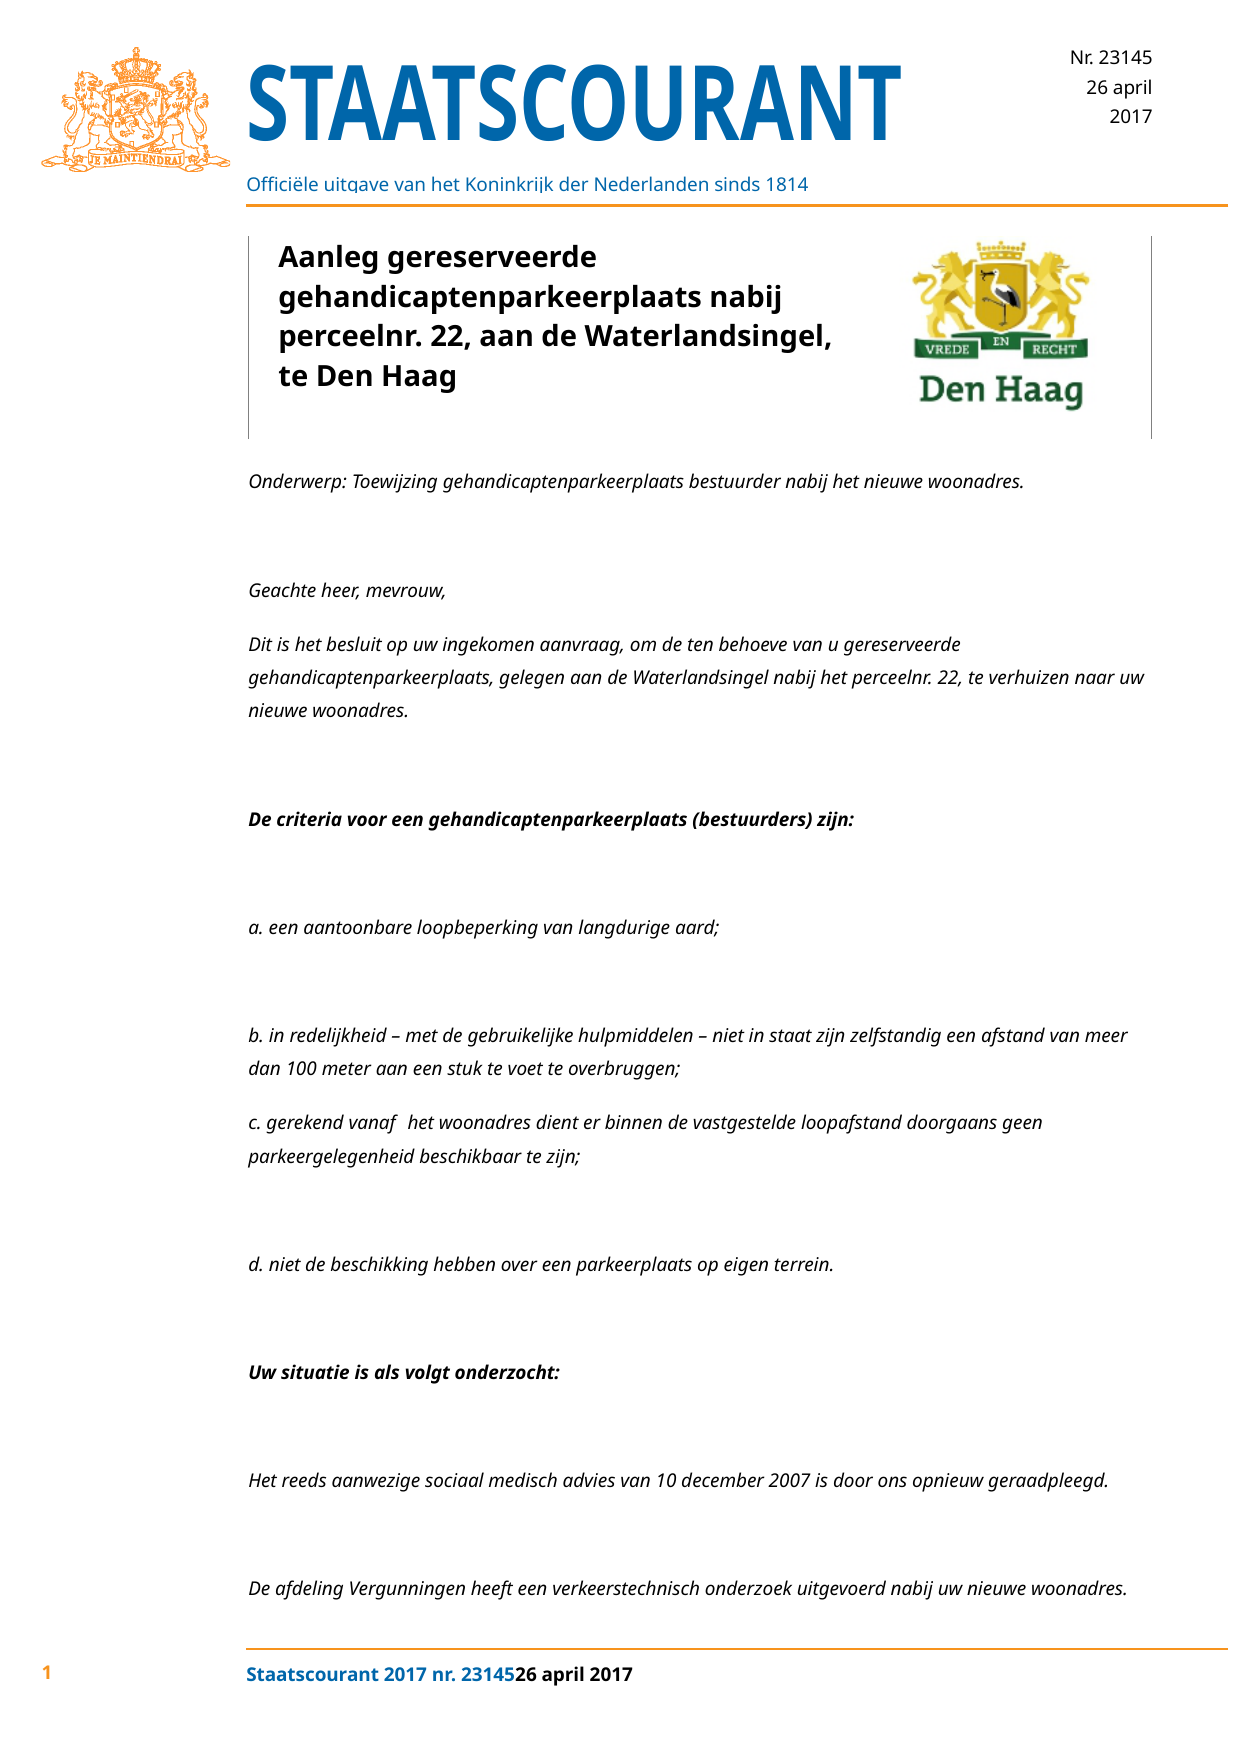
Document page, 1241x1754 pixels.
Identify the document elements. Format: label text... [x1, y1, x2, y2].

text De afdeling Vergunningen heeft een verkeerstechnisch onderzoek uitgevoerd nabij uw nieuwe woonadres. [248, 1576, 1152, 1601]
picture [899, 236, 1103, 414]
text Geachte heer, mevrouw, [248, 577, 1152, 602]
text Onderwerp: Toewijzing gehandicaptenparkeerplaats bestuurder nabij het nieuwe woonadres. [248, 469, 1152, 494]
table_header Aanleg gereserveerde gehandicaptenparkeerplaats nabij perceelnr. 22, aan de Waterlandsingel, te Den Haag [249, 236, 850, 439]
text Uw situatie is als volgt onderzocht: [248, 1359, 1152, 1385]
table_header [850, 236, 899, 413]
text d. niet de beschikking hebben over een parkeerplaats op eigen terrein. [248, 1251, 1152, 1277]
text a. een aantoonbare loopbeperking van langdurige aard; [248, 914, 1152, 940]
table_header [850, 414, 1151, 439]
text c. gerekend vanaf het woonadres dient er binnen de vastgestelde loopafstand doorgaans geen parkeergelegenheid beschikbaar te zijn; [248, 1109, 1152, 1169]
text b. in redelijkheid – met de gebruikelijke hulpmiddelen – niet in staat zijn zelfstandig een afstand van meer dan 100 meter aan een stuk te voet te overbruggen; [248, 1022, 1152, 1081]
picture [41, 47, 231, 172]
table_header [1103, 236, 1151, 413]
text Dit is het besluit op uw ingekomen aanvraag, om de ten behoeve van u gereserveerde gehandicaptenparkeerplaats, gelegen aan de Waterlandsingel nabij het perceelnr. 22, te verhuizen naar uw nieuwe woonadres. [248, 631, 1152, 723]
text De criteria voor een gehandicaptenparkeerplaats (bestuurders) zijn: [248, 806, 1152, 832]
text Het reeds aanwezige sociaal medisch advies van 10 december 2007 is door ons opnieuw geraadpleegd. [248, 1467, 1152, 1493]
